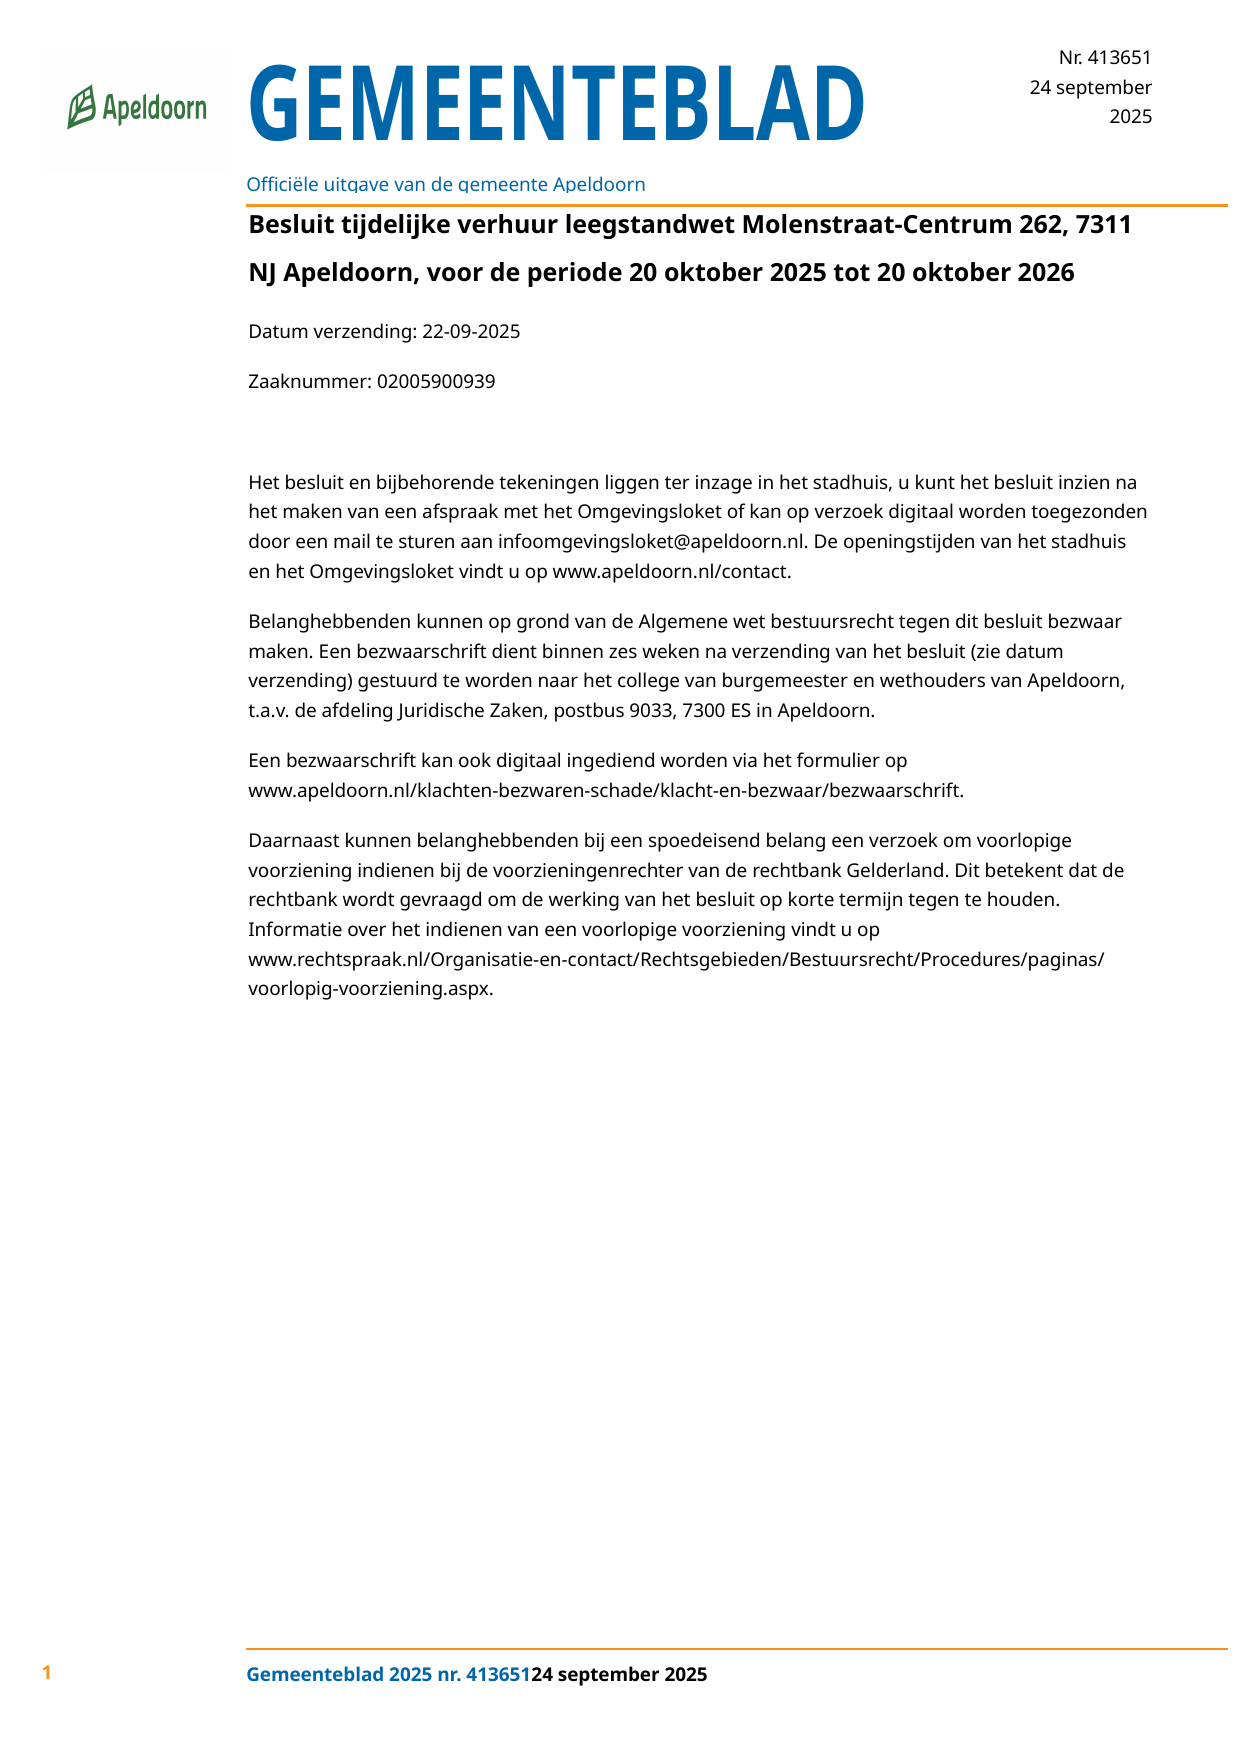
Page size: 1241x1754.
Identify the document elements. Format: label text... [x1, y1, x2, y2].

text Datum verzending: 22-09-2025 [248, 318, 1152, 344]
picture [41, 47, 231, 172]
text Het besluit en bijbehorende tekeningen liggen ter inzage in het stadhuis, u kunt het besluit inzien na het maken van een afspraak met het Omgevingsloket of kan op verzoek digitaal worden toegezonden door een mail te sturen aan infoomgevingsloket@apeldoorn.nl. De openingstijden van het stadhuis en het Omgevingsloket vindt u op www.apeldoorn.nl/contact. [248, 469, 1152, 584]
text Besluit tijdelijke verhuur leegstandwet Molenstraat-Centrum 262, 7311 NJ Apeldoorn, voor de periode 20 oktober 2025 tot 20 oktober 2026 [248, 207, 1152, 288]
text Daarnaast kunnen belanghebbenden bij een spoedeisend belang een verzoek om voorlopige voorziening indienen bij de voorzieningenrechter van de rechtbank Gelderland. Dit betekent dat de rechtbank wordt gevraagd om de werking van het besluit op korte termijn tegen te houden. Informatie over het indienen van een voorlopige voorziening vindt u op www.rechtspraak.nl/Organisatie-en-contact/Rechtsgebieden/Bestuursrecht/Procedures/paginas/voorlopig-voorziening.aspx. [248, 827, 1152, 1001]
text Zaaknummer: 02005900939 [248, 368, 1152, 394]
text Een bezwaarschrift kan ook digitaal ingediend worden via het formulier op www.apeldoorn.nl/klachten-bezwaren-schade/klacht-en-bezwaar/bezwaarschrift. [248, 747, 1152, 803]
text Belanghebbenden kunnen op grond van de Algemene wet bestuursrecht tegen dit besluit bezwaar maken. Een bezwaarschrift dient binnen zes weken na verzending van het besluit (zie datum verzending) gestuurd te worden naar het college van burgemeester en wethouders van Apeldoorn, t.a.v. de afdeling Juridische Zaken, postbus 9033, 7300 ES in Apeldoorn. [248, 608, 1152, 723]
